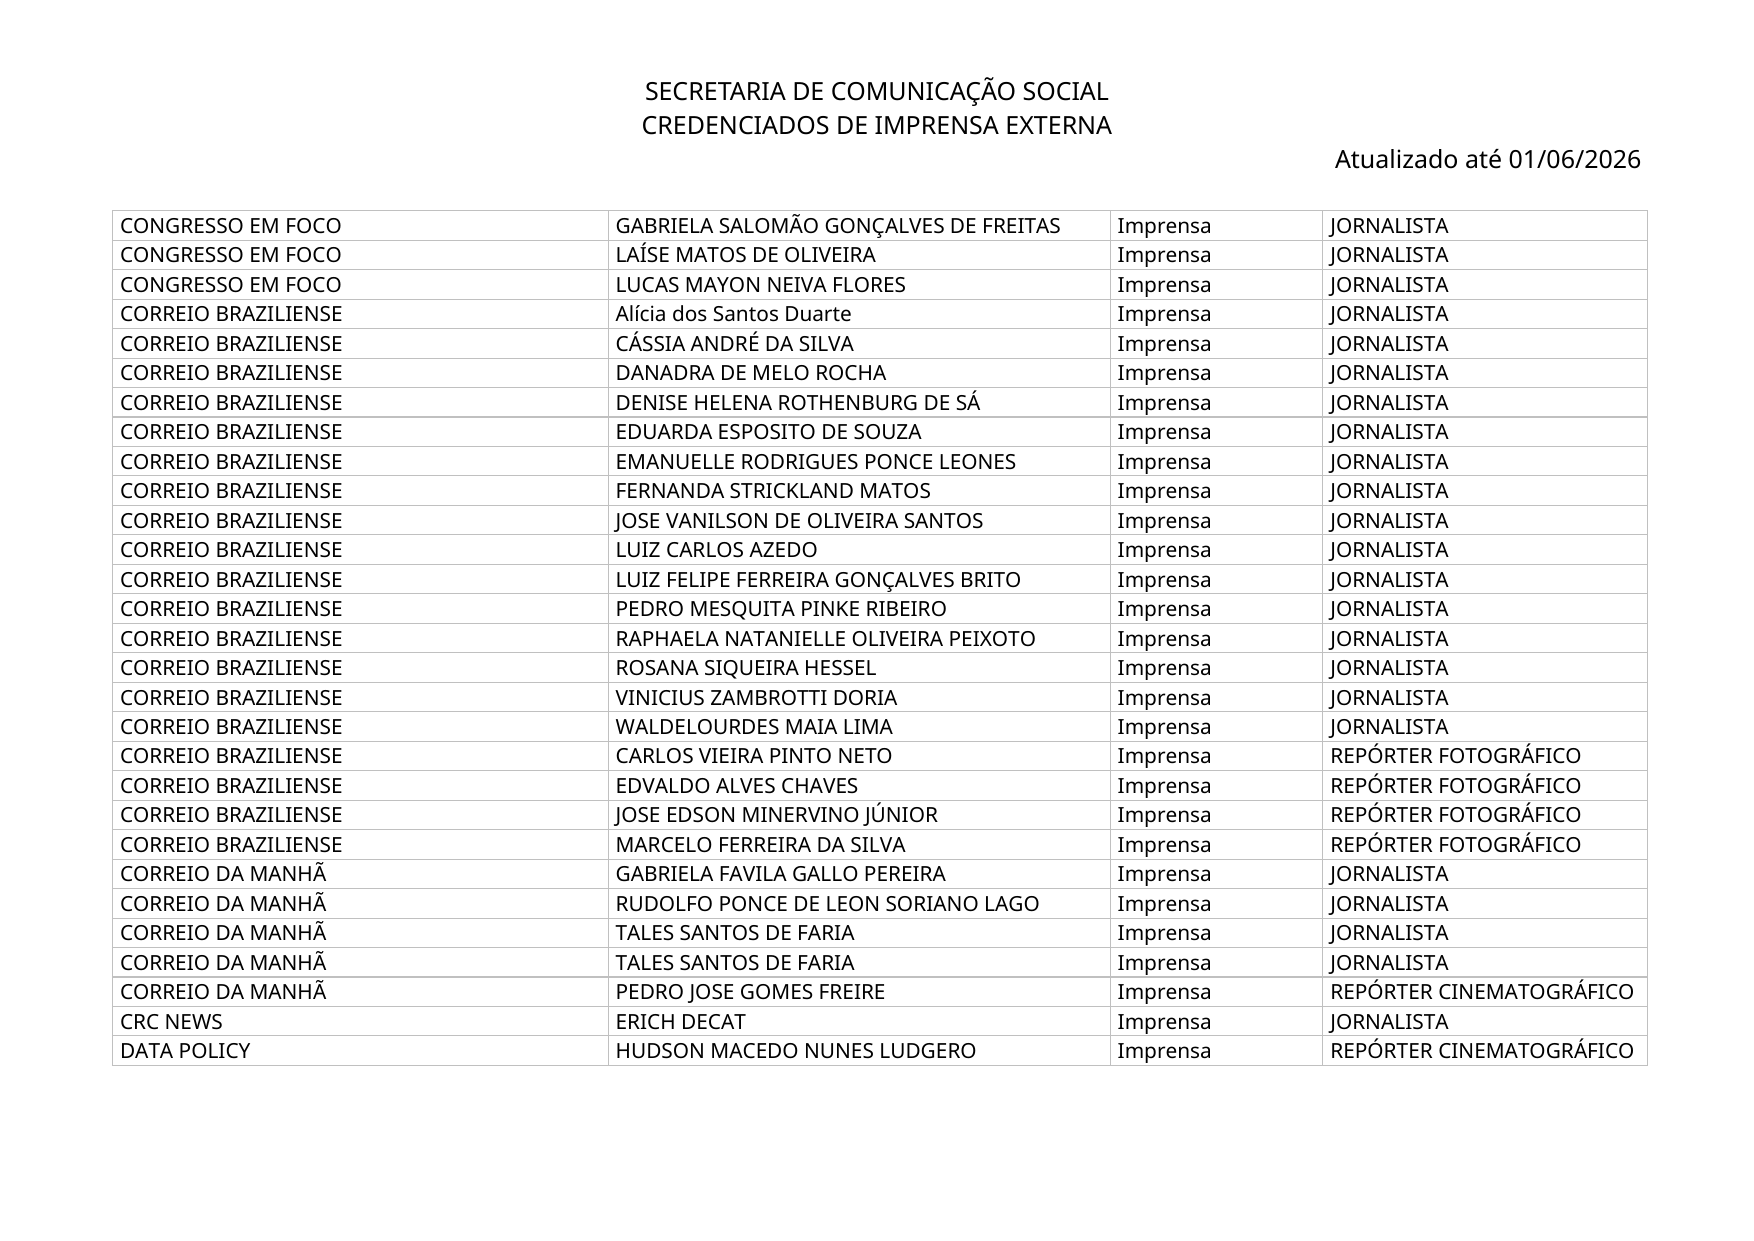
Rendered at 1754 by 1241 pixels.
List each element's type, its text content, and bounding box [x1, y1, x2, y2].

table_cell Imprensa [1111, 476, 1322, 505]
table_cell JORNALISTA [1323, 300, 1647, 328]
table_cell CARLOS VIEIRA PINTO NETO [609, 742, 1110, 770]
table_cell CORREIO BRAZILIENSE [113, 535, 608, 564]
table_cell REPÓRTER FOTOGRÁFICO [1323, 801, 1647, 829]
table_cell Imprensa [1111, 329, 1322, 357]
table_cell Imprensa [1111, 300, 1322, 328]
table_cell Imprensa [1111, 241, 1322, 269]
table_cell CORREIO BRAZILIENSE [113, 830, 608, 858]
table_cell JORNALISTA [1323, 359, 1647, 387]
table_cell JORNALISTA [1323, 211, 1647, 239]
table_cell GABRIELA SALOMÃO GONÇALVES DE FREITAS [609, 211, 1110, 239]
table_cell Imprensa [1111, 919, 1322, 947]
table_cell FERNANDA STRICKLAND MATOS [609, 476, 1110, 505]
table_cell Imprensa [1111, 418, 1322, 446]
table_cell Imprensa [1111, 624, 1322, 652]
table_cell GABRIELA FAVILA GALLO PEREIRA [609, 860, 1110, 888]
table_cell CORREIO DA MANHÃ [113, 860, 608, 888]
table_cell EDUARDA ESPOSITO DE SOUZA [609, 418, 1110, 446]
table_cell Imprensa [1111, 565, 1322, 593]
table_cell CORREIO BRAZILIENSE [113, 359, 608, 387]
table_cell CORREIO BRAZILIENSE [113, 683, 608, 711]
table_cell JORNALISTA [1323, 683, 1647, 711]
table_cell Imprensa [1111, 653, 1322, 682]
table_cell CORREIO DA MANHÃ [113, 889, 608, 917]
table_cell CONGRESSO EM FOCO [113, 211, 608, 239]
table_cell Imprensa [1111, 506, 1322, 534]
table_cell HUDSON MACEDO NUNES LUDGERO [609, 1036, 1110, 1065]
table_cell Imprensa [1111, 447, 1322, 475]
table_cell Alícia dos Santos Duarte [609, 300, 1110, 328]
table_cell RAPHAELA NATANIELLE OLIVEIRA PEIXOTO [609, 624, 1110, 652]
table_cell Imprensa [1111, 211, 1322, 239]
table_cell JORNALISTA [1323, 889, 1647, 917]
table_cell JORNALISTA [1323, 948, 1647, 976]
table_cell PEDRO JOSE GOMES FREIRE [609, 978, 1110, 1006]
table_cell Imprensa [1111, 889, 1322, 917]
table_cell CORREIO BRAZILIENSE [113, 801, 608, 829]
table_cell JOSE EDSON MINERVINO JÚNIOR [609, 801, 1110, 829]
table_cell JORNALISTA [1323, 447, 1647, 475]
table_cell CORREIO DA MANHÃ [113, 978, 608, 1006]
table_cell CORREIO BRAZILIENSE [113, 506, 608, 534]
table_cell Imprensa [1111, 860, 1322, 888]
table_cell JORNALISTA [1323, 270, 1647, 298]
table_cell JORNALISTA [1323, 535, 1647, 564]
table_cell Imprensa [1111, 801, 1322, 829]
table_cell CORREIO BRAZILIENSE [113, 300, 608, 328]
table_cell Imprensa [1111, 948, 1322, 976]
table_cell CORREIO BRAZILIENSE [113, 565, 608, 593]
table_cell EMANUELLE RODRIGUES PONCE LEONES [609, 447, 1110, 475]
table_cell JORNALISTA [1323, 594, 1647, 623]
table_cell PEDRO MESQUITA PINKE RIBEIRO [609, 594, 1110, 623]
table_cell CORREIO BRAZILIENSE [113, 624, 608, 652]
table_cell REPÓRTER FOTOGRÁFICO [1323, 771, 1647, 799]
table_cell CORREIO BRAZILIENSE [113, 594, 608, 623]
table_cell Imprensa [1111, 1036, 1322, 1065]
table_cell ROSANA SIQUEIRA HESSEL [609, 653, 1110, 682]
table_cell DATA POLICY [113, 1036, 608, 1065]
table_cell WALDELOURDES MAIA LIMA [609, 712, 1110, 741]
table_cell REPÓRTER CINEMATOGRÁFICO [1323, 978, 1647, 1006]
table_cell CORREIO BRAZILIENSE [113, 388, 608, 416]
table_cell REPÓRTER FOTOGRÁFICO [1323, 742, 1647, 770]
table_cell JORNALISTA [1323, 565, 1647, 593]
table_cell MARCELO FERREIRA DA SILVA [609, 830, 1110, 858]
table_cell Imprensa [1111, 742, 1322, 770]
table_cell REPÓRTER CINEMATOGRÁFICO [1323, 1036, 1647, 1065]
table_cell CORREIO BRAZILIENSE [113, 742, 608, 770]
table_cell CORREIO BRAZILIENSE [113, 476, 608, 505]
table_cell TALES SANTOS DE FARIA [609, 919, 1110, 947]
table_cell CRC NEWS [113, 1007, 608, 1035]
table_cell CORREIO DA MANHÃ [113, 948, 608, 976]
table_cell CORREIO BRAZILIENSE [113, 771, 608, 799]
table_cell JORNALISTA [1323, 329, 1647, 357]
table_cell CORREIO BRAZILIENSE [113, 418, 608, 446]
table_cell RUDOLFO PONCE DE LEON SORIANO LAGO [609, 889, 1110, 917]
table_cell REPÓRTER FOTOGRÁFICO [1323, 830, 1647, 858]
table_cell CORREIO BRAZILIENSE [113, 653, 608, 682]
table_cell EDVALDO ALVES CHAVES [609, 771, 1110, 799]
table_cell JORNALISTA [1323, 860, 1647, 888]
table_cell JORNALISTA [1323, 241, 1647, 269]
table_cell TALES SANTOS DE FARIA [609, 948, 1110, 976]
table_cell LUIZ CARLOS AZEDO [609, 535, 1110, 564]
table_cell LUIZ FELIPE FERREIRA GONÇALVES BRITO [609, 565, 1110, 593]
table_cell Imprensa [1111, 359, 1322, 387]
table_cell Imprensa [1111, 771, 1322, 799]
table_cell CONGRESSO EM FOCO [113, 241, 608, 269]
table_cell CORREIO BRAZILIENSE [113, 447, 608, 475]
table_cell Imprensa [1111, 535, 1322, 564]
table_cell Imprensa [1111, 594, 1322, 623]
table_cell JORNALISTA [1323, 506, 1647, 534]
table_cell CONGRESSO EM FOCO [113, 270, 608, 298]
table_cell JORNALISTA [1323, 388, 1647, 416]
table_cell Imprensa [1111, 270, 1322, 298]
table_cell CÁSSIA ANDRÉ DA SILVA [609, 329, 1110, 357]
table_cell CORREIO BRAZILIENSE [113, 329, 608, 357]
table_cell Imprensa [1111, 683, 1322, 711]
table_cell Imprensa [1111, 1007, 1322, 1035]
table_cell LUCAS MAYON NEIVA FLORES [609, 270, 1110, 298]
table_cell DENISE HELENA ROTHENBURG DE SÁ [609, 388, 1110, 416]
table_cell LAÍSE MATOS DE OLIVEIRA [609, 241, 1110, 269]
table_cell Imprensa [1111, 388, 1322, 416]
table_cell Imprensa [1111, 712, 1322, 741]
table_cell CORREIO BRAZILIENSE [113, 712, 608, 741]
table_cell DANADRA DE MELO ROCHA [609, 359, 1110, 387]
table_cell ERICH DECAT [609, 1007, 1110, 1035]
table_cell JOSE VANILSON DE OLIVEIRA SANTOS [609, 506, 1110, 534]
table_cell JORNALISTA [1323, 418, 1647, 446]
table_cell JORNALISTA [1323, 476, 1647, 505]
table_cell JORNALISTA [1323, 712, 1647, 741]
table_cell JORNALISTA [1323, 624, 1647, 652]
table_cell CORREIO DA MANHÃ [113, 919, 608, 947]
table_cell JORNALISTA [1323, 653, 1647, 682]
table_cell JORNALISTA [1323, 919, 1647, 947]
table_cell VINICIUS ZAMBROTTI DORIA [609, 683, 1110, 711]
table_cell Imprensa [1111, 830, 1322, 858]
table_cell JORNALISTA [1323, 1007, 1647, 1035]
table_cell Imprensa [1111, 978, 1322, 1006]
